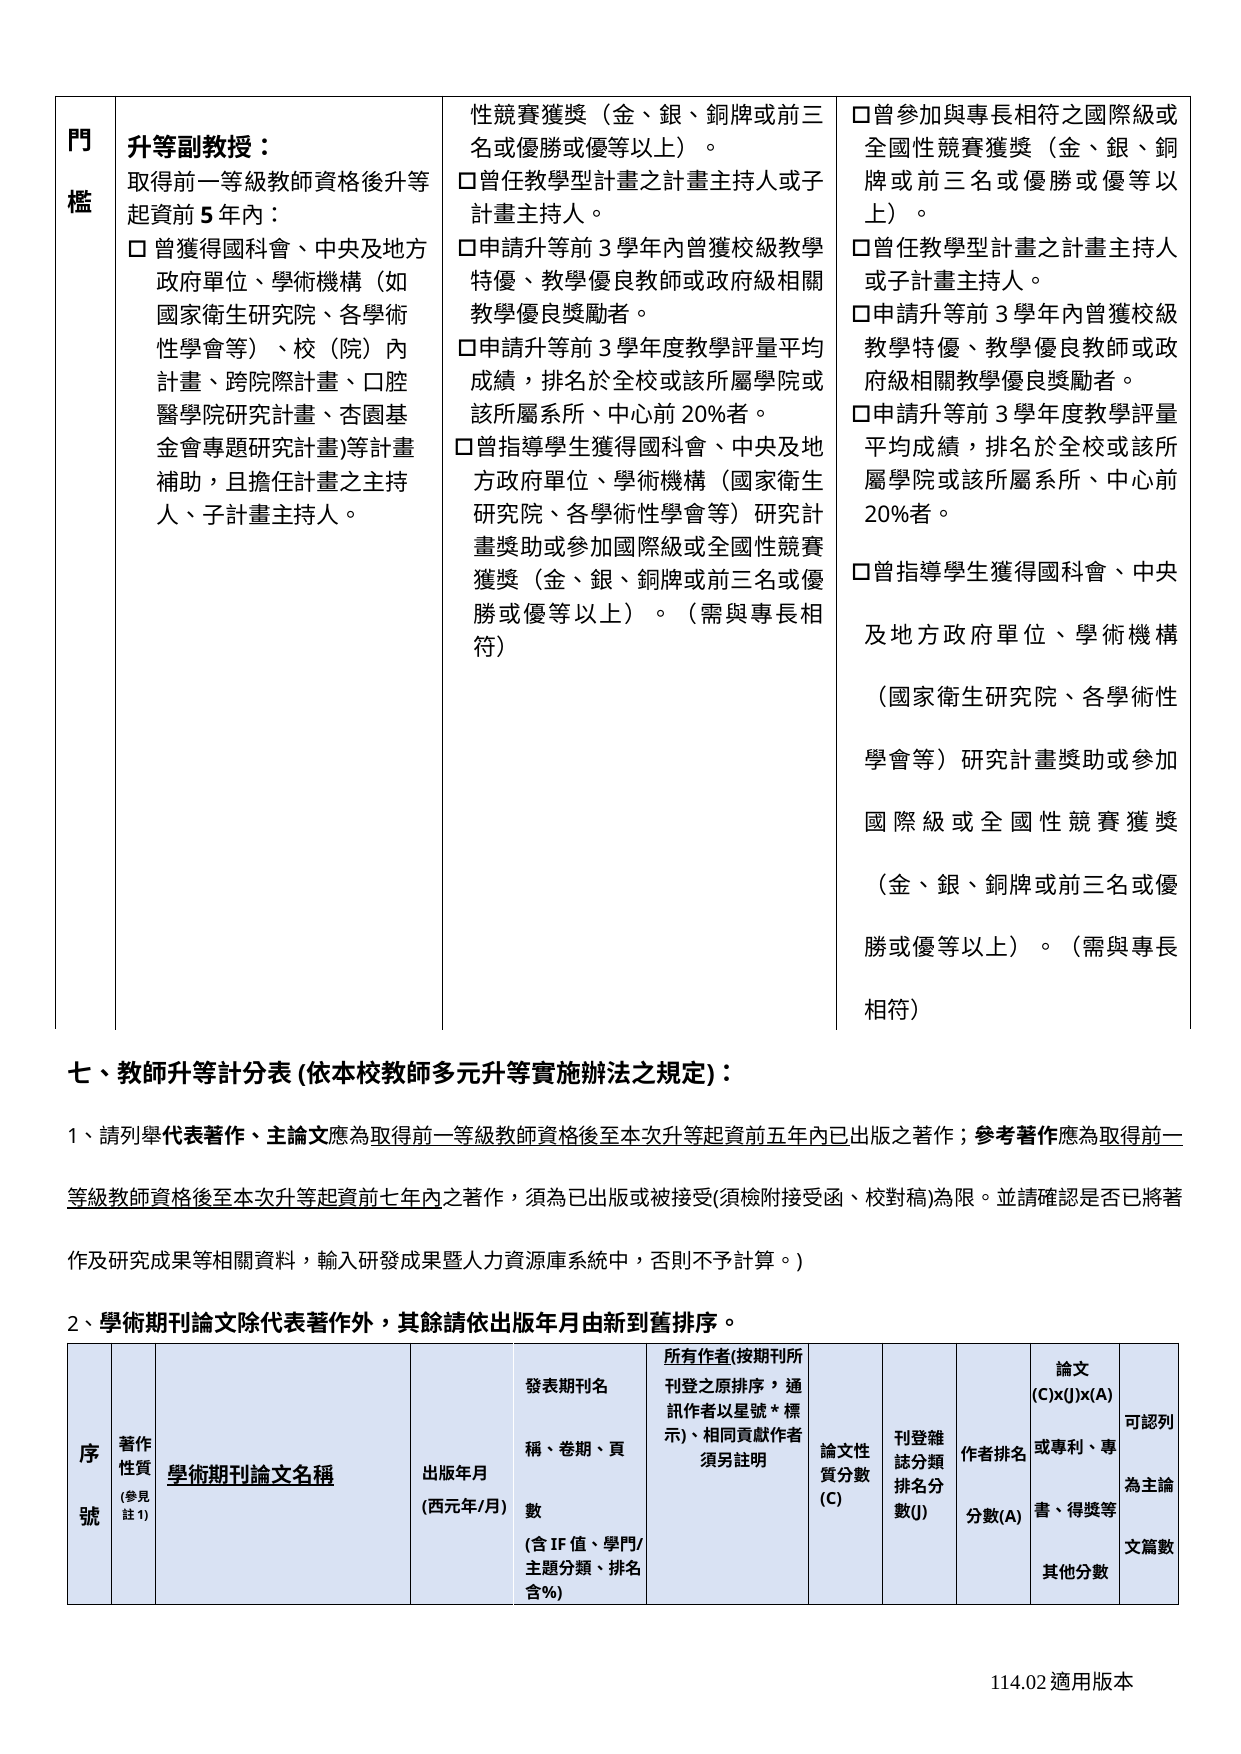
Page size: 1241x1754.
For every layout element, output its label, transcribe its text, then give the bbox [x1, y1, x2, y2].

table_header 學術期刊論文名稱 [156, 1344, 410, 1604]
table_header 可認列為主論文篇數 [1120, 1344, 1178, 1604]
table_cell 曾參加與專長相符之國際級或全國性競賽獲獎（金、銀、銅牌或前三名或優勝或優等以上）。 曾任教學型計畫之計畫主持人或子計畫主持人。 申請升等前3學年內曾獲校級教學特優、教學優良教師或政府級相關教學優良獎勵者。 申請升等前3學年度教學評量平均成績，排名於全校或該所屬學院或該所屬系所、中心前20%者。 曾指導學生獲得國科會、中央及地方政府單位、學術機構（國家衛生研究院、各學術性學會等）研究計畫獎助或參加國際級或全國性競賽獲獎（金、銀、銅牌或前三名或優勝或優等以上）。（需與專長相符） [837, 97, 1190, 1029]
table_header 著作性質 (參見註1) [112, 1344, 155, 1604]
table_header 論文(C)x(J)x(A) 或專利、專書、得獎等其他分數 [1031, 1344, 1119, 1604]
table_header 作者排名分數(A) [957, 1344, 1030, 1604]
table_header 出版年月 (西元年/月) [411, 1344, 513, 1604]
table_header 論文性質分數(C) [809, 1344, 882, 1604]
table_header 所有作者(按期刊所刊登之原排序，通訊作者以星號 * 標示)、相同貢獻作者須另註明 [647, 1344, 808, 1604]
table_cell 性競賽獲獎（金、銀、銅牌或前三名或優勝或優等以上）。 曾任教學型計畫之計畫主持人或子計畫主持人。 申請升等前3學年內曾獲校級教學特優、教學優良教師或政府級相關教學優良獎勵者。 申請升等前3學年度教學評量平均成績，排名於全校或該所屬學院或該所屬系所、中心前20%者。 曾指導學生獲得國科會、中央及地方政府單位、學術機構（國家衛生研究院、各學術性學會等）研究計畫獎助或參加國際級或全國性競賽獲獎（金、銀、銅牌或前三名或優勝或優等以上）。（需與專長相符） [443, 97, 836, 1029]
table_cell 門 檻 [56, 97, 115, 1029]
table_cell 升等副教授： 取得前一等級教師資格後升等起資前5年內：  曾獲得國科會、中央及地方政府單位、學術機構（如國家衛生研究院、各學術性學會等）、校（院）內計畫、跨院際計畫、口腔醫學院研究計畫、杏園基金會專題研究計畫)等計畫補助，且擔任計畫之主持人、子計畫主持人。 [116, 97, 442, 1029]
table_header 刊登雜誌分類排名分數(J) [883, 1344, 956, 1604]
table_header 發表期刊名稱、卷期、頁數 (含IF值、學門/主題分類、排名含%) [514, 1344, 646, 1604]
table_header 序號 [68, 1344, 111, 1604]
table_cell 七、教師升等計分表 (依本校教師多元升等實施辦法之規定)： 1、請列舉代表著作、主論文應為取得前一等級教師資格後至本次升等起資前五年內已出版之著作；參考著作應為取得前一等級教師資格後至本次升等起資前七年內之著作，須為已出版或被接受(須檢附接受函、校對稿)為限。並請確認是否已將著作及研究成果等相關資料，輸入研發成果暨人力資源庫系統中，否則不予計算。) 2、學術期刊論文除代表著作外，其餘請依出版年月由新到舊排序。 [56, 1030, 1190, 1605]
